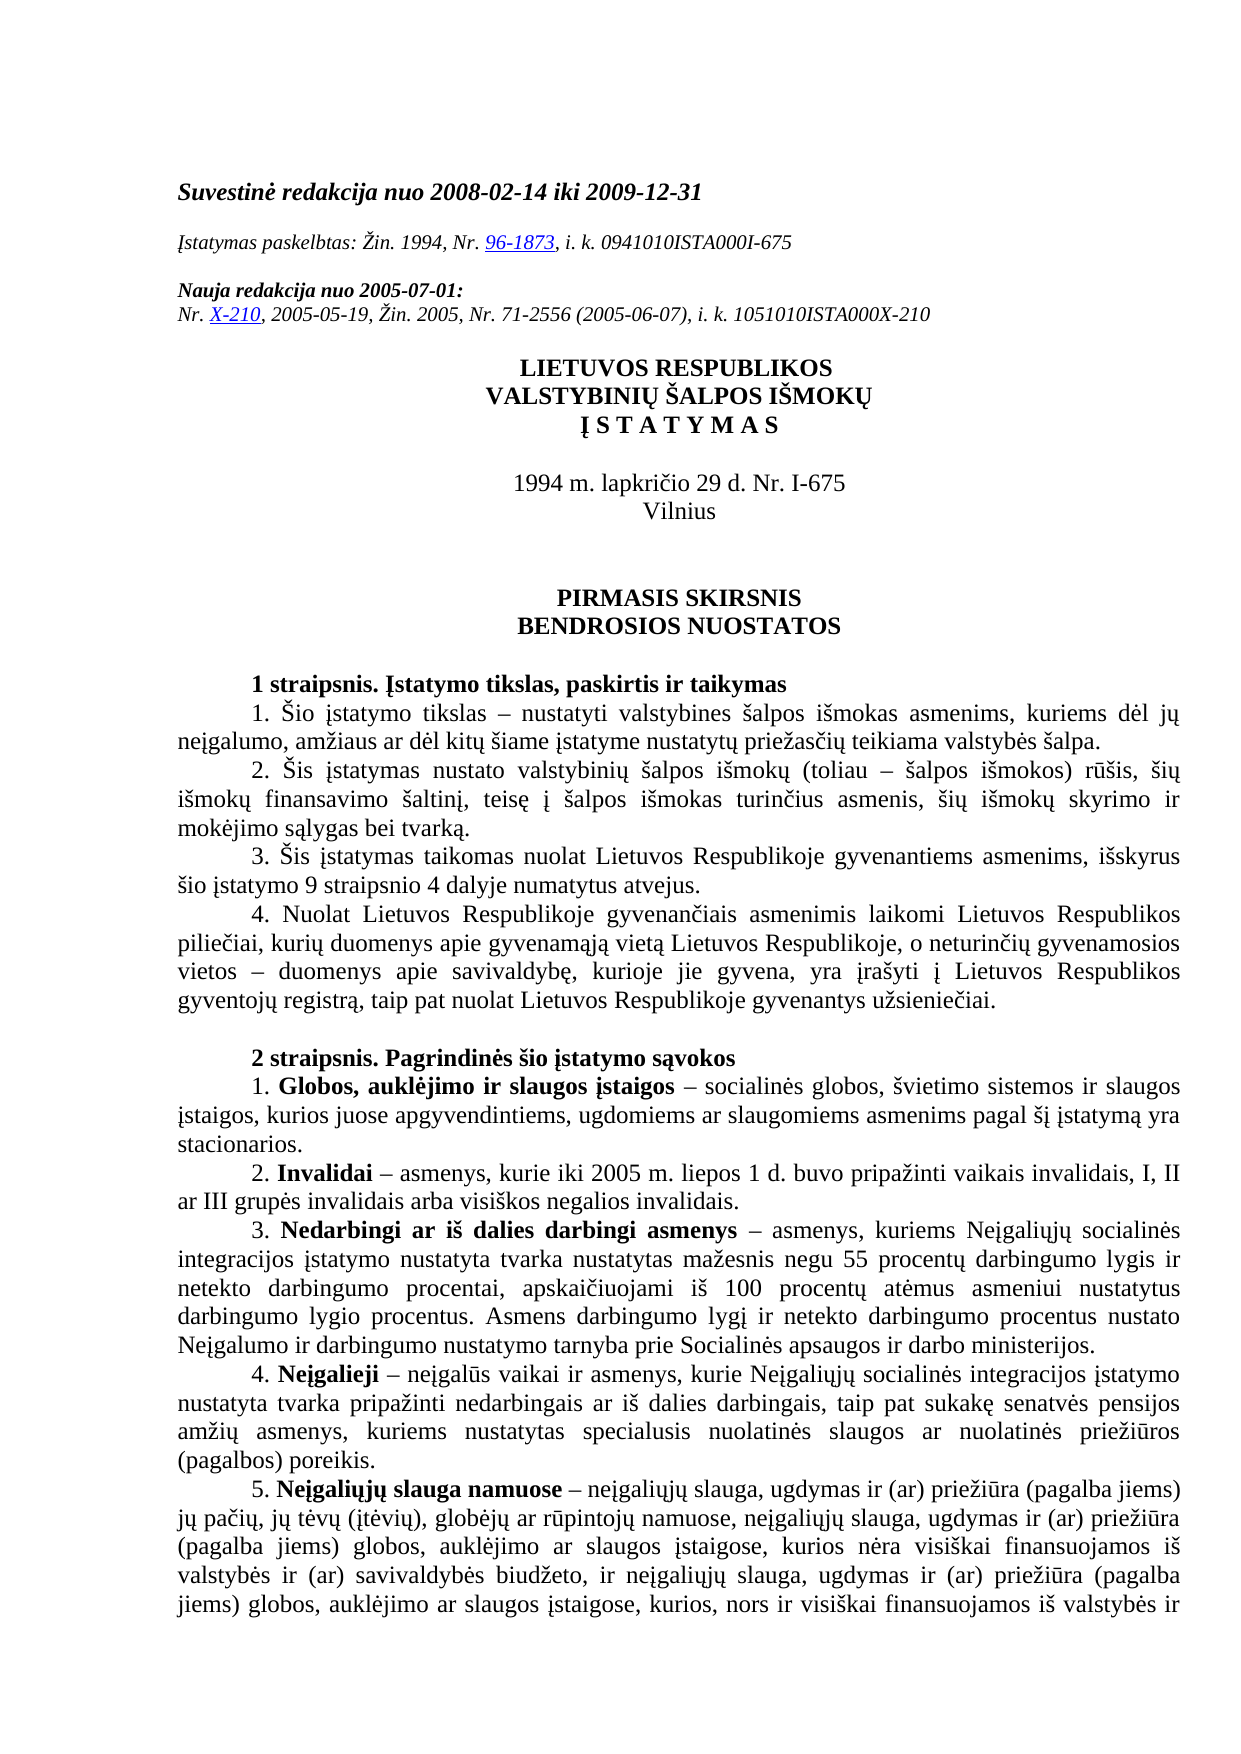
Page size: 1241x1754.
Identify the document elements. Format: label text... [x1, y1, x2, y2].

text 1. Šio įstatymo tikslas – nustatyti valstybines šalpos išmokas asmenims, kuriems dėl jų neįgalumo, amžiaus ar dėl kitų šiame įstatyme nustatytų priežasčių teikiama valstybės šalpa. [177, 698, 1181, 755]
text Į S T A T Y M A S [177, 410, 1181, 439]
text 4. Nuolat Lietuvos Respublikoje gyvenančiais asmenimis laikomi Lietuvos Respublikos piliečiai, kurių duomenys apie gyvenamąją vietą Lietuvos Respublikoje, o neturinčių gyvenamosios vietos – duomenys apie savivaldybę, kurioje jie gyvena, yra įrašyti į Lietuvos Respublikos gyventojų registrą, taip pat nuolat Lietuvos Respublikoje gyvenantys užsieniečiai. [177, 899, 1181, 1014]
text 3. Nedarbingi ar iš dalies darbingi asmenys – asmenys, kuriems Neįgaliųjų socialinės integracijos įstatymo nustatyta tvarka nustatytas mažesnis negu 55 procentų darbingumo lygis ir netekto darbingumo procentai, apskaičiuojami iš 100 procentų atėmus asmeniui nustatytus darbingumo lygio procentus. Asmens darbingumo lygį ir netekto darbingumo procentus nustato Neįgalumo ir darbingumo nustatymo tarnyba prie Socialinės apsaugos ir darbo ministerijos. [177, 1215, 1181, 1359]
text 4. Neįgalieji – neįgalūs vaikai ir asmenys, kurie Neįgaliųjų socialinės integracijos įstatymo nustatyta tvarka pripažinti nedarbingais ar iš dalies darbingais, taip pat sukakę senatvės pensijos amžių asmenys, kuriems nustatytas specialusis nuolatinės slaugos ar nuolatinės priežiūros (pagalbos) poreikis. [177, 1359, 1181, 1474]
text Nr. X-210, 2005-05-19, Žin. 2005, Nr. 71-2556 (2005-06-07), i. k. 1051010ISTA000X-210 [177, 302, 1181, 326]
text BENDROSIOS NUOSTATOS [177, 611, 1181, 640]
text 2. Invalidai – asmenys, kurie iki 2005 m. liepos 1 d. buvo pripažinti vaikais invalidais, I, II ar III grupės invalidais arba visiškos negalios invalidais. [177, 1158, 1181, 1215]
text 1 straipsnis. Įstatymo tikslas, paskirtis ir taikymas [177, 669, 1181, 698]
text 2 straipsnis. Pagrindinės šio įstatymo sąvokos [177, 1043, 1181, 1071]
text Nauja redakcija nuo 2005-07-01: [177, 278, 1181, 302]
text 1994 m. lapkričio 29 d. Nr. I-675 [177, 468, 1181, 496]
text PIRMASIS SKIRSNIS [177, 583, 1181, 611]
text Vilnius [177, 496, 1181, 525]
text 3. Šis įstatymas taikomas nuolat Lietuvos Respublikoje gyvenantiems asmenims, išskyrus šio įstatymo 9 straipsnio 4 dalyje numatytus atvejus. [177, 841, 1181, 899]
text Suvestinė redakcija nuo 2008-02-14 iki 2009-12-31 [177, 177, 1181, 206]
text 2. Šis įstatymas nustato valstybinių šalpos išmokų (toliau – šalpos išmokos) rūšis, šių išmokų finansavimo šaltinį, teisę į šalpos išmokas turinčius asmenis, šių išmokų skyrimo ir mokėjimo sąlygas bei tvarką. [177, 755, 1181, 841]
text 1. Globos, auklėjimo ir slaugos įstaigos – socialinės globos, švietimo sistemos ir slaugos įstaigos, kurios juose apgyvendintiems, ugdomiems ar slaugomiems asmenims pagal šį įstatymą yra stacionarios. [177, 1071, 1181, 1158]
text Įstatymas paskelbtas: Žin. 1994, Nr. 96-1873, i. k. 0941010ISTA000I-675 [177, 230, 1181, 254]
text LIETUVOS RESPUBLIKOS [177, 353, 1181, 381]
text VALSTYBINIŲ ŠALPOS IŠMOKŲ [177, 381, 1181, 410]
text 5. Neįgaliųjų slauga namuose – neįgaliųjų slauga, ugdymas ir (ar) priežiūra (pagalba jiems) jų pačių, jų tėvų (įtėvių), globėjų ar rūpintojų namuose, neįgaliųjų slauga, ugdymas ir (ar) priežiūra (pagalba jiems) globos, auklėjimo ar slaugos įstaigose, kurios nėra visiškai finansuojamos iš valstybės ir (ar) savivaldybės biudžeto, ir neįgaliųjų slauga, ugdymas ir (ar) priežiūra (pagalba jiems) globos, auklėjimo ar slaugos įstaigose, kurios, nors ir visiškai finansuojamos iš valstybės ir [177, 1474, 1181, 1618]
